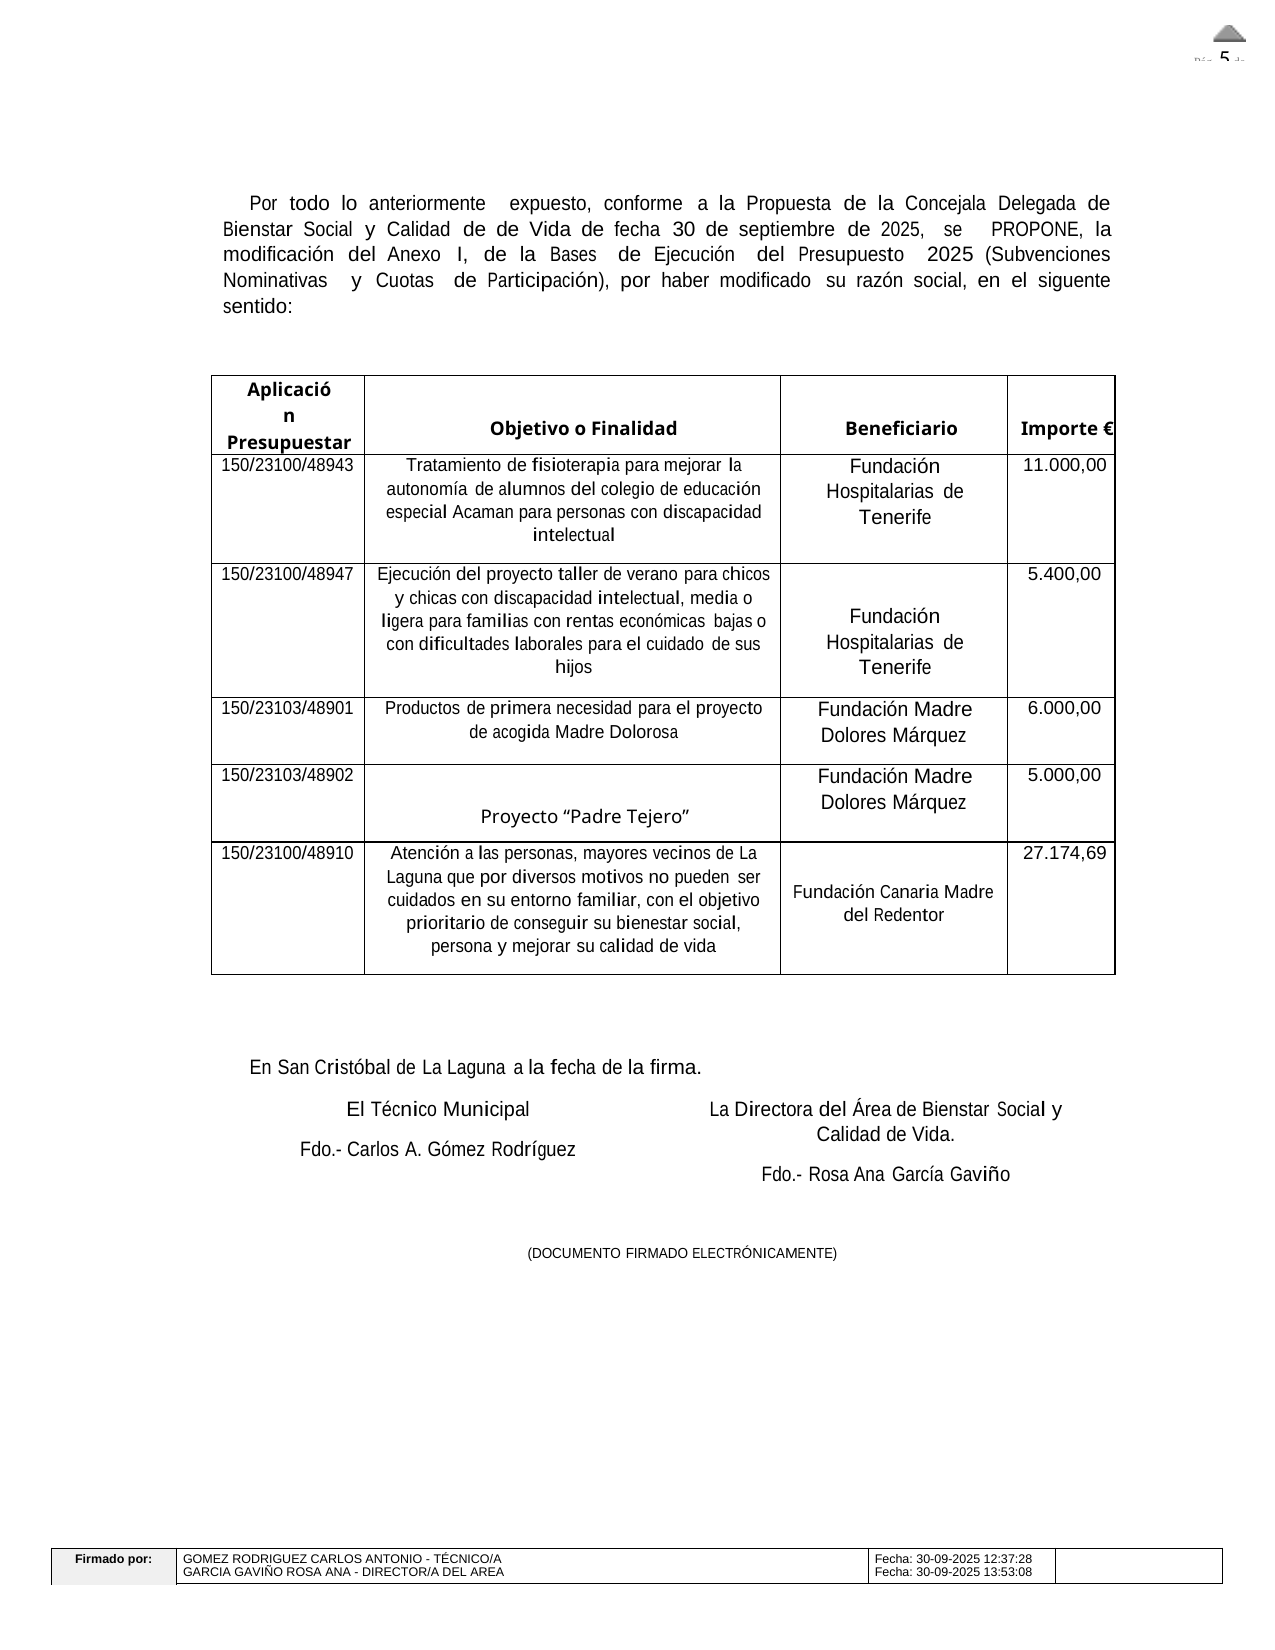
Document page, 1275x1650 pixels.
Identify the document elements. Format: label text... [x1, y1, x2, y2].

table_cell Fundación Hospitalarias de Tenerife [781, 455, 1007, 563]
table_cell Fundación Madre Dolores Márquez [781, 765, 1007, 841]
table_cell Fundación Madre Dolores Márquez [781, 698, 1007, 764]
table_cell 150/23100/48943 [212, 455, 364, 563]
table_cell 11.000,00 [1008, 455, 1114, 563]
table_header Objetivo o Finalidad [365, 376, 780, 453]
table_cell 150/23100/48910 [212, 843, 364, 974]
table_cell Fundación Hospitalarias de Tenerife [781, 564, 1007, 697]
table_cell Atención a las personas, mayores vecinos de La Laguna que por diversos motivos no pueden ser cuidados en su entorno familiar, con el objetivo prioritario de conseguir su bienestar social, persona y mejorar su calidad de vida [365, 843, 780, 974]
table_header Firmado por: [52, 1549, 176, 1583]
table_header Importe € [1008, 376, 1114, 453]
text En San Cristóbal de La Laguna a la fecha de la firma. [249, 1056, 1269, 1079]
text Fdo.- Carlos A. Gómez Rodríguez [295, 1137, 581, 1161]
table_cell Fundación Canaria Madre del Redentor [781, 843, 1007, 974]
text Fdo.- Rosa Ana García Gaviño [757, 1163, 1014, 1186]
table_cell 150/23100/48947 [212, 564, 364, 697]
table_header Aplicación Presupuestaria [212, 376, 364, 453]
table_cell Productos de primera necesidad para el proyecto de acogida Madre Dolorosa [365, 698, 780, 764]
table_header Fecha: 30-09-2025 12:37:28 Fecha: 30-09-2025 13:53:08 [869, 1549, 1055, 1583]
table_header GOMEZ RODRIGUEZ CARLOS ANTONIO - TÉCNICO/A GARCIA GAVIÑO ROSA ANA - DIRECTOR/A DEL AREA [177, 1549, 868, 1583]
table_cell 150/23103/48902 [212, 765, 364, 841]
table_cell 27.174,69 [1008, 843, 1114, 974]
table_cell 5.400,00 [1008, 564, 1114, 697]
text Por todo lo anteriormente expuesto, conforme a la Propuesta de la Concejala Delegada de Bienstar Social y Calidad de de Vida de fecha 30 de septiembre de 2025, se PROPONE, la modificación del Anexo I, de la Bases de Ejecución del Presupuesto 2025 (Subvenciones Nominativas y Cuotas de Participación), por haber modificado su razón social, en el siguente sentido: [223, 191, 1112, 317]
table_cell Tratamiento de fisioterapia para mejorar la autonomía de alumnos del colegio de educación especial Acaman para personas con discapacidad intelectual [365, 455, 780, 563]
text El Técnico Municipal [343, 1096, 533, 1120]
text La Directora del Área de Bienstar Social y Calidad de Vida. [674, 1096, 1097, 1146]
table_cell 5.000,00 [1008, 765, 1114, 841]
table_cell 6.000,00 [1008, 698, 1114, 764]
table_cell Ejecución del proyecto taller de verano para chicos y chicas con discapacidad intelectual, media o ligera para familias con rentas económicas bajas o con dificultades laborales para el cuidado de sus hijos [365, 564, 780, 697]
text (DOCUMENTO FIRMADO ELECTRÓNICAMENTE) [523, 1244, 842, 1261]
table_cell 150/23103/48901 [212, 698, 364, 764]
table_cell Proyecto “Padre Tejero” [365, 765, 780, 841]
table_header [1056, 1549, 1222, 1583]
table_header Beneficiario [781, 376, 1007, 453]
